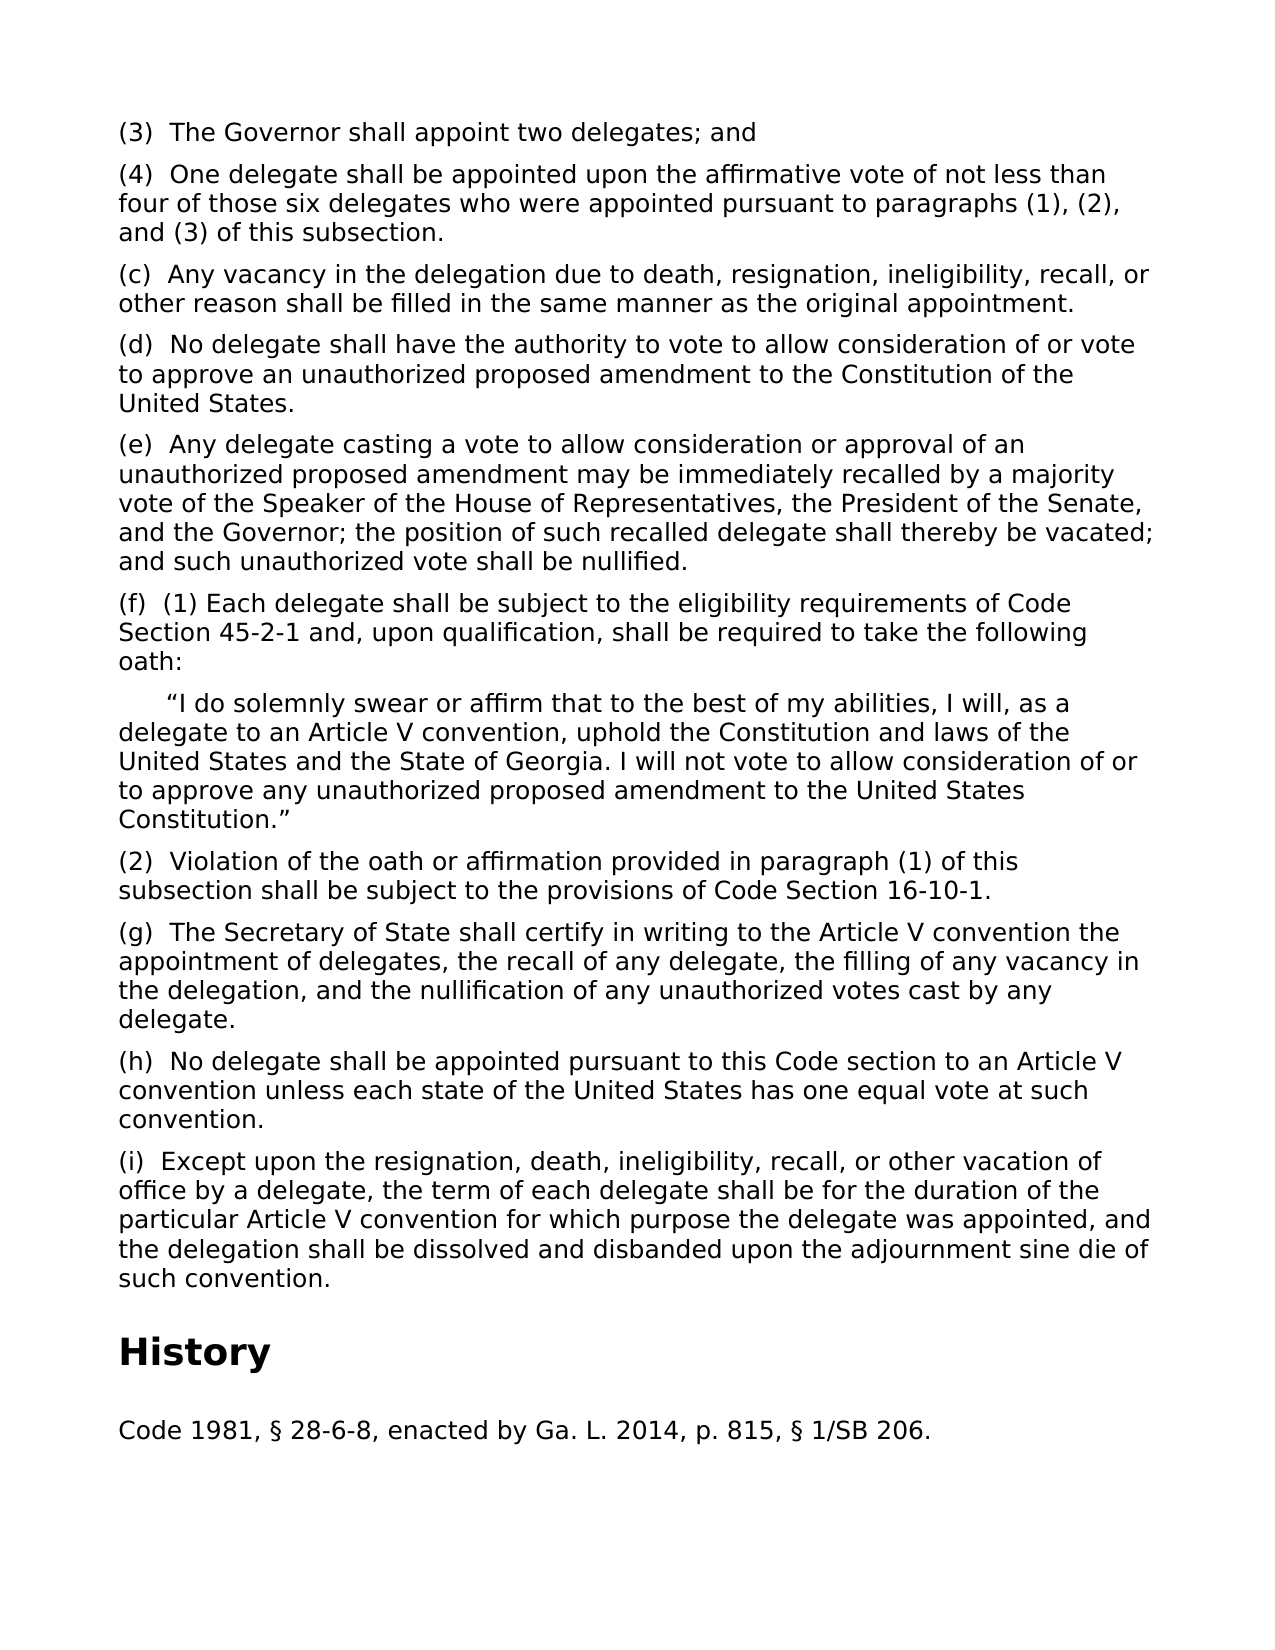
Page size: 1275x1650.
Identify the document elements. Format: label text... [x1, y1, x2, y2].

text (f) (1) Each delegate shall be subject to the eligibility requirements of Code Section 45-2-1 and, upon qualification, shall be required to take the following oath: [118, 589, 1157, 676]
text Code 1981, § 28-6-8, enacted by Ga. L. 2014, p. 815, § 1/SB 206. [118, 1387, 1157, 1445]
text (g) The Secretary of State shall certify in writing to the Article V convention the appointment of delegates, the recall of any delegate, the filling of any vacancy in the delegation, and the nullification of any unauthorized votes cast by any delegate. [118, 918, 1157, 1035]
text (2) Violation of the oath or affirmation provided in paragraph (1) of this subsection shall be subject to the provisions of Code Section 16-10-1. [118, 847, 1157, 906]
text (e) Any delegate casting a vote to allow consideration or approval of an unauthorized proposed amendment may be immediately recalled by a majority vote of the Speaker of the House of Representatives, the President of the Senate, and the Governor; the position of such recalled delegate shall thereby be vacated; and such unauthorized vote shall be nullified. [118, 431, 1157, 576]
text (h) No delegate shall be appointed pursuant to this Code section to an Article V convention unless each state of the United States has one equal vote at such convention. [118, 1047, 1157, 1135]
text “I do solemnly swear or affirm that to the best of my abilities, I will, as a delegate to an Article V convention, uphold the Constitution and laws of the United States and the State of Georgia. I will not vote to allow consideration of or to approve any unauthorized proposed amendment to the United States Constitution.” [118, 689, 1157, 835]
text (4) One delegate shall be appointed upon the affirmative vote of not less than four of those six delegates who were appointed pursuant to paragraphs (1), (2), and (3) of this subsection. [118, 160, 1157, 247]
text (c) Any vacancy in the delegation due to death, resignation, ineligibility, recall, or other reason shall be filled in the same manner as the original appointment. [118, 260, 1157, 318]
subtitle History [118, 1331, 1157, 1374]
text (3) The Governor shall appoint two delegates; and [118, 118, 1157, 147]
text (i) Except upon the resignation, death, ineligibility, recall, or other vacation of office by a delegate, the term of each delegate shall be for the duration of the particular Article V convention for which purpose the delegate was appointed, and the delegation shall be dissolved and disbanded upon the adjournment sine die of such convention. [118, 1147, 1157, 1293]
text (d) No delegate shall have the authority to vote to allow consideration of or vote to approve an unauthorized proposed amendment to the Constitution of the United States. [118, 331, 1157, 418]
